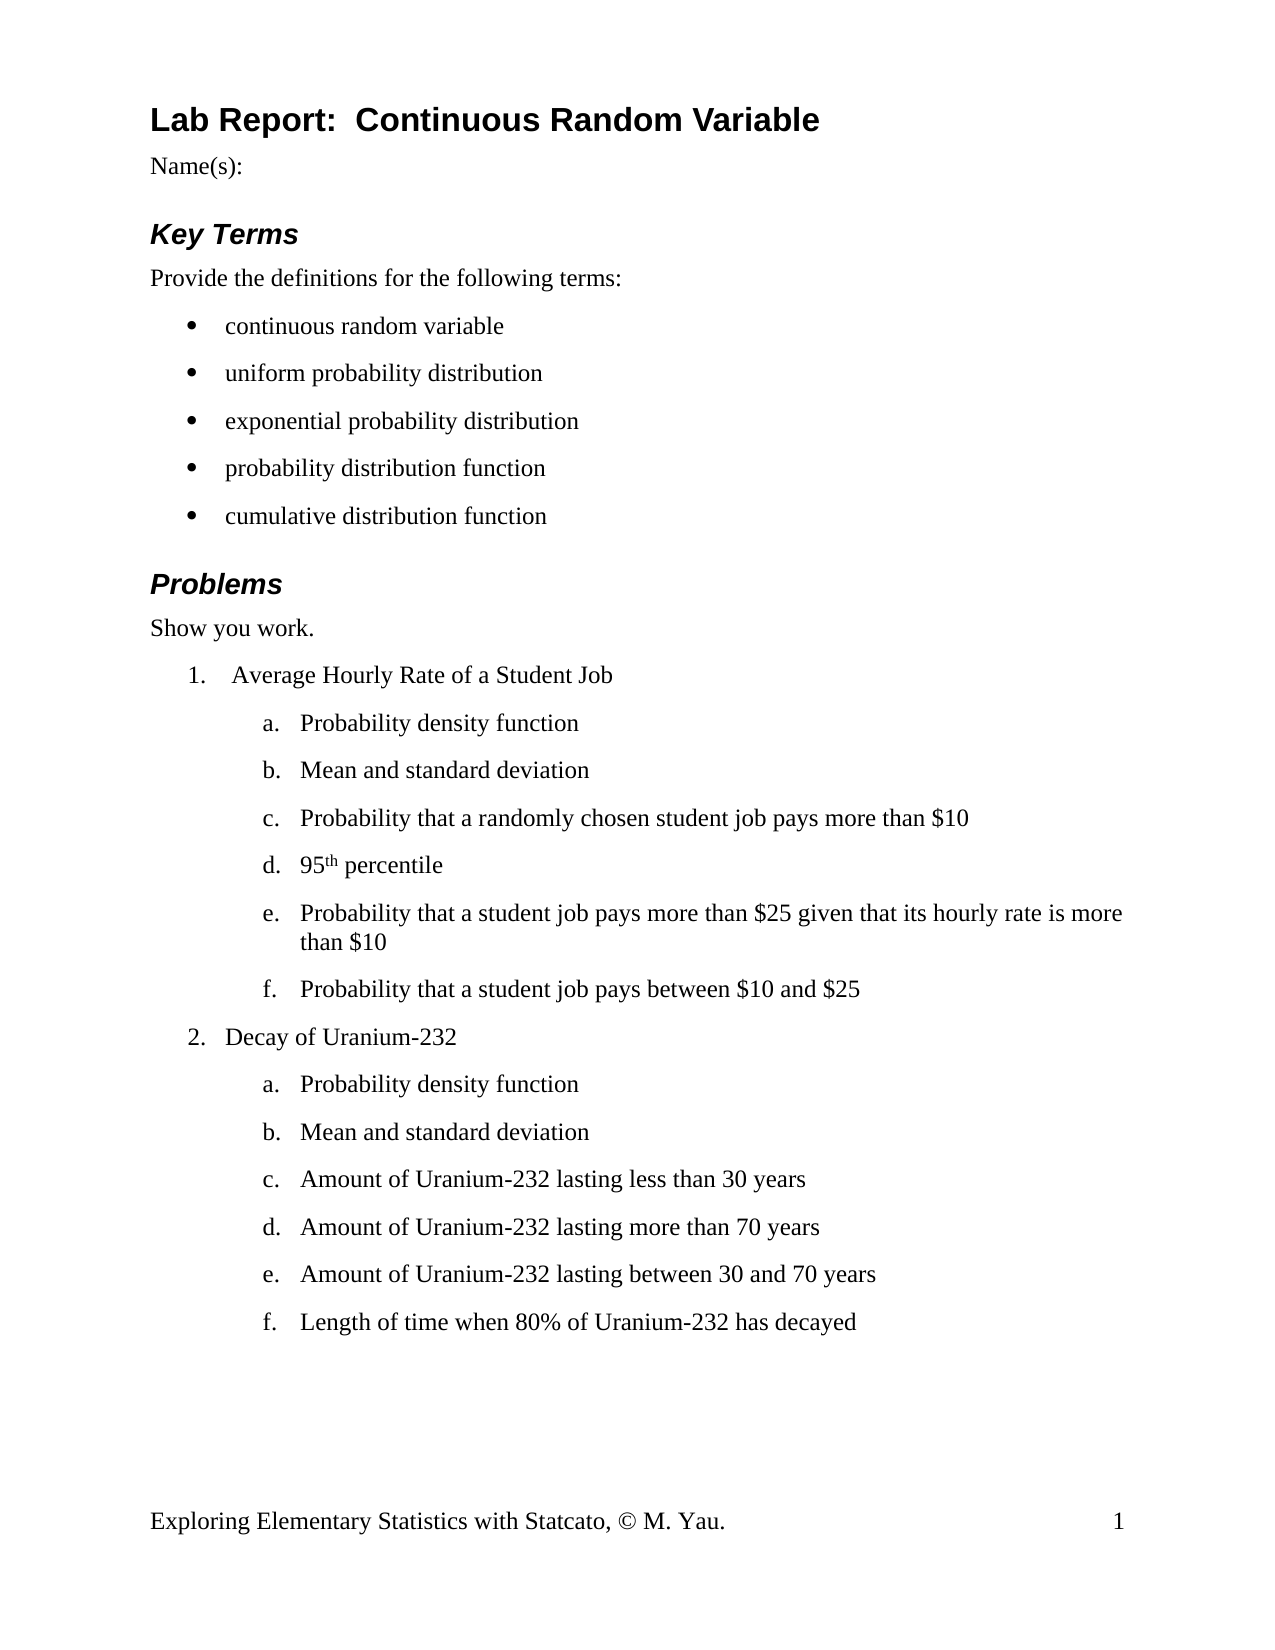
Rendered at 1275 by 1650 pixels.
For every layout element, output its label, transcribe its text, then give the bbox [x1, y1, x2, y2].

text Name(s): [150, 151, 1125, 180]
list Probability that a student job pays more than $25 given that its hourly rate is more than $10 [262, 898, 1125, 956]
list Length of time when 80% of Uranium-232 has decayed [262, 1307, 1125, 1336]
list Mean and standard deviation [262, 1117, 1125, 1146]
list Amount of Uranium-232 lasting between 30 and 70 years [262, 1259, 1125, 1288]
list probability distribution function [187, 453, 1125, 482]
list Average Hourly Rate of a Student Job [187, 661, 1125, 689]
list Amount of Uranium-232 lasting more than 70 years [262, 1212, 1125, 1241]
list Probability density function [262, 1069, 1125, 1098]
list Probability density function [262, 708, 1125, 737]
subtitle Problems [150, 567, 1125, 601]
list Probability that a randomly chosen student job pays more than $10 [262, 803, 1125, 832]
subtitle Key Terms [150, 217, 1125, 251]
list Amount of Uranium-232 lasting less than 30 years [262, 1164, 1125, 1193]
list 95th percentile [262, 851, 1125, 879]
list Probability that a student job pays between $10 and $25 [262, 974, 1125, 1003]
list cumulative distribution function [187, 501, 1125, 529]
text Provide the definitions for the following terms: [150, 263, 1125, 292]
subtitle Lab Report: Continuous Random Variable [150, 100, 1125, 138]
list uniform probability distribution [187, 358, 1125, 387]
list Mean and standard deviation [262, 756, 1125, 784]
list exponential probability distribution [187, 406, 1125, 434]
text Show you work. [150, 613, 1125, 642]
list continuous random variable [187, 311, 1125, 339]
list Decay of Uranium-232 [187, 1022, 1125, 1051]
